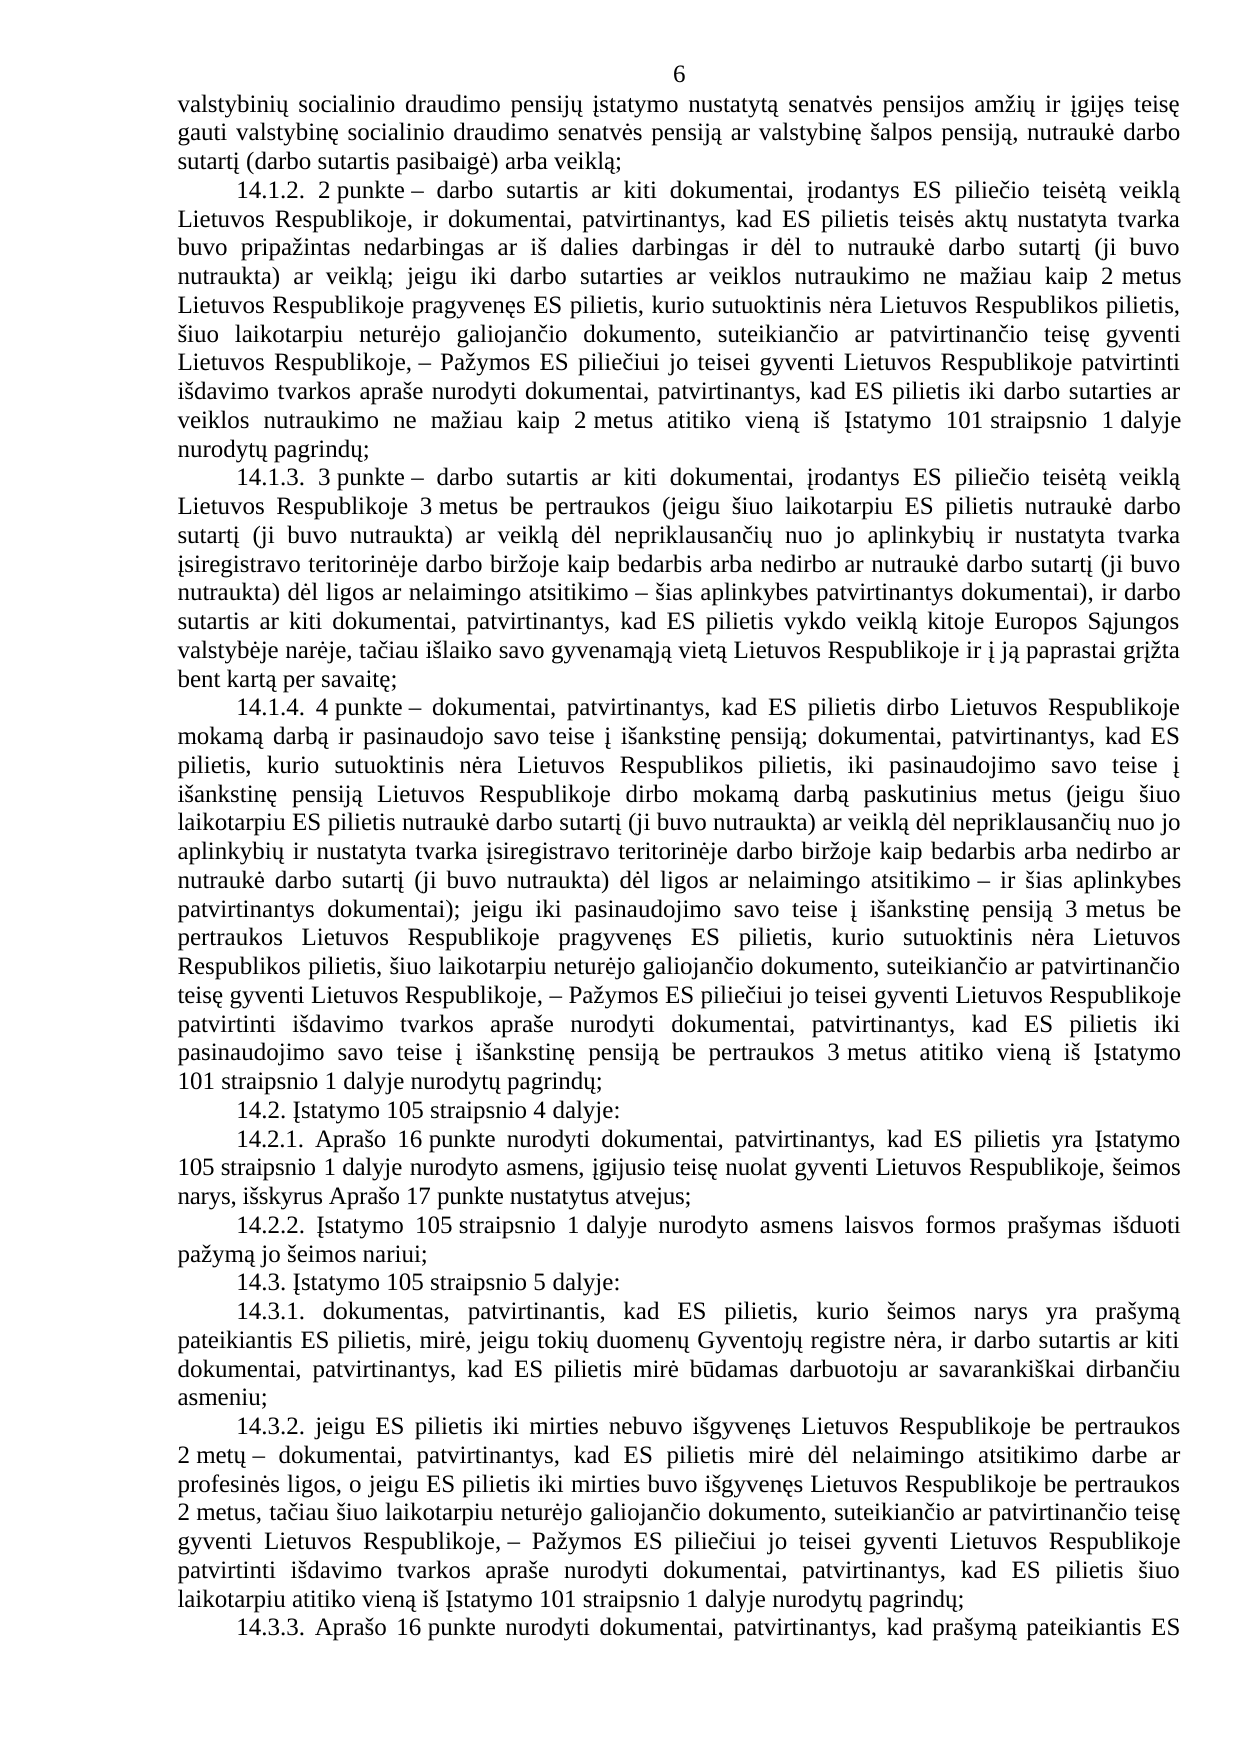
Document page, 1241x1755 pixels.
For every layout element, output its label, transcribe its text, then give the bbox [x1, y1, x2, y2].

text 14.2.1. Aprašo 16 punkte nurodyti dokumentai, patvirtinantys, kad ES pilietis yra Įstatymo 105 straipsnio 1 dalyje nurodyto asmens, įgijusio teisę nuolat gyventi Lietuvos Respublikoje, šeimos narys, išskyrus Aprašo 17 punkte nustatytus atvejus; [177, 1124, 1181, 1210]
text 14.3.2. jeigu ES pilietis iki mirties nebuvo išgyvenęs Lietuvos Respublikoje be pertraukos 2 metų – dokumentai, patvirtinantys, kad ES pilietis mirė dėl nelaimingo atsitikimo darbe ar profesinės ligos, o jeigu ES pilietis iki mirties buvo išgyvenęs Lietuvos Respublikoje be pertraukos 2 metus, tačiau šiuo laikotarpiu neturėjo galiojančio dokumento, suteikiančio ar patvirtinančio teisę gyventi Lietuvos Respublikoje, – Pažymos ES piliečiui jo teisei gyventi Lietuvos Respublikoje patvirtinti išdavimo tvarkos apraše nurodyti dokumentai, patvirtinantys, kad ES pilietis šiuo laikotarpiu atitiko vieną iš Įstatymo 101 straipsnio 1 dalyje nurodytų pagrindų; [177, 1411, 1181, 1612]
text 14.3. Įstatymo 105 straipsnio 5 dalyje: [177, 1267, 1181, 1296]
text 14.1.4. 4 punkte – dokumentai, patvirtinantys, kad ES pilietis dirbo Lietuvos Respublikoje mokamą darbą ir pasinaudojo savo teise į išankstinę pensiją; dokumentai, patvirtinantys, kad ES pilietis, kurio sutuoktinis nėra Lietuvos Respublikos pilietis, iki pasinaudojimo savo teise į išankstinę pensiją Lietuvos Respublikoje dirbo mokamą darbą paskutinius metus (jeigu šiuo laikotarpiu ES pilietis nutraukė darbo sutartį (ji buvo nutraukta) ar veiklą dėl nepriklausančių nuo jo aplinkybių ir nustatyta tvarka įsiregistravo teritorinėje darbo biržoje kaip bedarbis arba nedirbo ar nutraukė darbo sutartį (ji buvo nutraukta) dėl ligos ar nelaimingo atsitikimo – ir šias aplinkybes patvirtinantys dokumentai); jeigu iki pasinaudojimo savo teise į išankstinę pensiją 3 metus be pertraukos Lietuvos Respublikoje pragyvenęs ES pilietis, kurio sutuoktinis nėra Lietuvos Respublikos pilietis, šiuo laikotarpiu neturėjo galiojančio dokumento, suteikiančio ar patvirtinančio teisę gyventi Lietuvos Respublikoje, – Pažymos ES piliečiui jo teisei gyventi Lietuvos Respublikoje patvirtinti išdavimo tvarkos apraše nurodyti dokumentai, patvirtinantys, kad ES pilietis iki pasinaudojimo savo teise į išankstinę pensiją be pertraukos 3 metus atitiko vieną iš Įstatymo 101 straipsnio 1 dalyje nurodytų pagrindų; [177, 692, 1181, 1095]
text valstybinių socialinio draudimo pensijų įstatymo nustatytą senatvės pensijos amžių ir įgijęs teisę gauti valstybinę socialinio draudimo senatvės pensiją ar valstybinę šalpos pensiją, nutraukė darbo sutartį (darbo sutartis pasibaigė) arba veiklą; [177, 89, 1181, 175]
text 14.1.2. 2 punkte – darbo sutartis ar kiti dokumentai, įrodantys ES piliečio teisėtą veiklą Lietuvos Respublikoje, ir dokumentai, patvirtinantys, kad ES pilietis teisės aktų nustatyta tvarka buvo pripažintas nedarbingas ar iš dalies darbingas ir dėl to nutraukė darbo sutartį (ji buvo nutraukta) ar veiklą; jeigu iki darbo sutarties ar veiklos nutraukimo ne mažiau kaip 2 metus Lietuvos Respublikoje pragyvenęs ES pilietis, kurio sutuoktinis nėra Lietuvos Respublikos pilietis, šiuo laikotarpiu neturėjo galiojančio dokumento, suteikiančio ar patvirtinančio teisę gyventi Lietuvos Respublikoje, – Pažymos ES piliečiui jo teisei gyventi Lietuvos Respublikoje patvirtinti išdavimo tvarkos apraše nurodyti dokumentai, patvirtinantys, kad ES pilietis iki darbo sutarties ar veiklos nutraukimo ne mažiau kaip 2 metus atitiko vieną iš Įstatymo 101 straipsnio 1 dalyje nurodytų pagrindų; [177, 175, 1181, 462]
text 14.3.1. dokumentas, patvirtinantis, kad ES pilietis, kurio šeimos narys yra prašymą pateikiantis ES pilietis, mirė, jeigu tokių duomenų Gyventojų registre nėra, ir darbo sutartis ar kiti dokumentai, patvirtinantys, kad ES pilietis mirė būdamas darbuotoju ar savarankiškai dirbančiu asmeniu; [177, 1296, 1181, 1411]
text 14.2. Įstatymo 105 straipsnio 4 dalyje: [177, 1095, 1181, 1124]
text 14.1.3. 3 punkte – darbo sutartis ar kiti dokumentai, įrodantys ES piliečio teisėtą veiklą Lietuvos Respublikoje 3 metus be pertraukos (jeigu šiuo laikotarpiu ES pilietis nutraukė darbo sutartį (ji buvo nutraukta) ar veiklą dėl nepriklausančių nuo jo aplinkybių ir nustatyta tvarka įsiregistravo teritorinėje darbo biržoje kaip bedarbis arba nedirbo ar nutraukė darbo sutartį (ji buvo nutraukta) dėl ligos ar nelaimingo atsitikimo – šias aplinkybes patvirtinantys dokumentai), ir darbo sutartis ar kiti dokumentai, patvirtinantys, kad ES pilietis vykdo veiklą kitoje Europos Sąjungos valstybėje narėje, tačiau išlaiko savo gyvenamąją vietą Lietuvos Respublikoje ir į ją paprastai grįžta bent kartą per savaitę; [177, 462, 1181, 692]
text 14.3.3. Aprašo 16 punkte nurodyti dokumentai, patvirtinantys, kad prašymą pateikiantis ES [177, 1612, 1181, 1641]
text 14.2.2. Įstatymo 105 straipsnio 1 dalyje nurodyto asmens laisvos formos prašymas išduoti pažymą jo šeimos nariui; [177, 1210, 1181, 1267]
